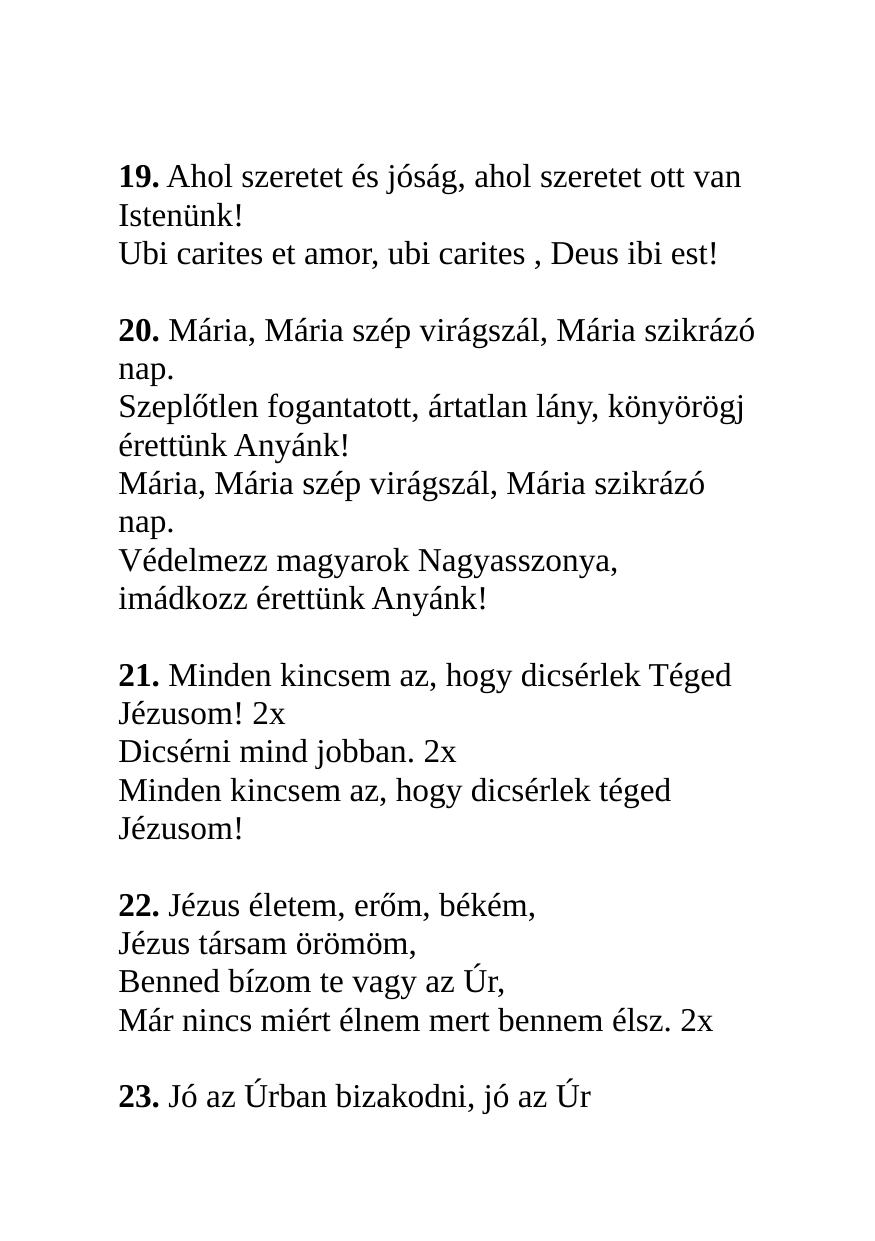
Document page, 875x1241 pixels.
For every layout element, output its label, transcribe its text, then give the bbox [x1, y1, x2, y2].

text Már nincs miért élnem mert bennem élsz. 2x [118, 1000, 756, 1038]
text Dicsérni mind jobban. 2x [118, 731, 756, 770]
text 23. Jó az Úrban bizakodni, jó az Úr [118, 1076, 756, 1115]
text 19. Ahol szeretet és jóság, ahol szeretet ott van Istenünk! [118, 156, 756, 233]
text Mária, Mária szép virágszál, Mária szikrázó nap. [118, 463, 756, 540]
text Minden kincsem az, hogy dicsérlek téged Jézusom! [118, 770, 756, 846]
text Ubi carites et amor, ubi carites , Deus ibi est! [118, 233, 756, 271]
text Védelmezz magyarok Nagyasszonya, imádkozz érettünk Anyánk! [118, 540, 756, 616]
text Jézus társam örömöm, [118, 923, 756, 961]
text 22. Jézus életem, erőm, békém, [118, 885, 756, 923]
text 20. Mária, Mária szép virágszál, Mária szikrázó nap. [118, 310, 756, 386]
text Szeplőtlen fogantatott, ártatlan lány, könyörögj érettünk Anyánk! [118, 386, 756, 463]
text Benned bízom te vagy az Úr, [118, 961, 756, 1000]
text 21. Minden kincsem az, hogy dicsérlek Téged Jézusom! 2x [118, 655, 756, 731]
